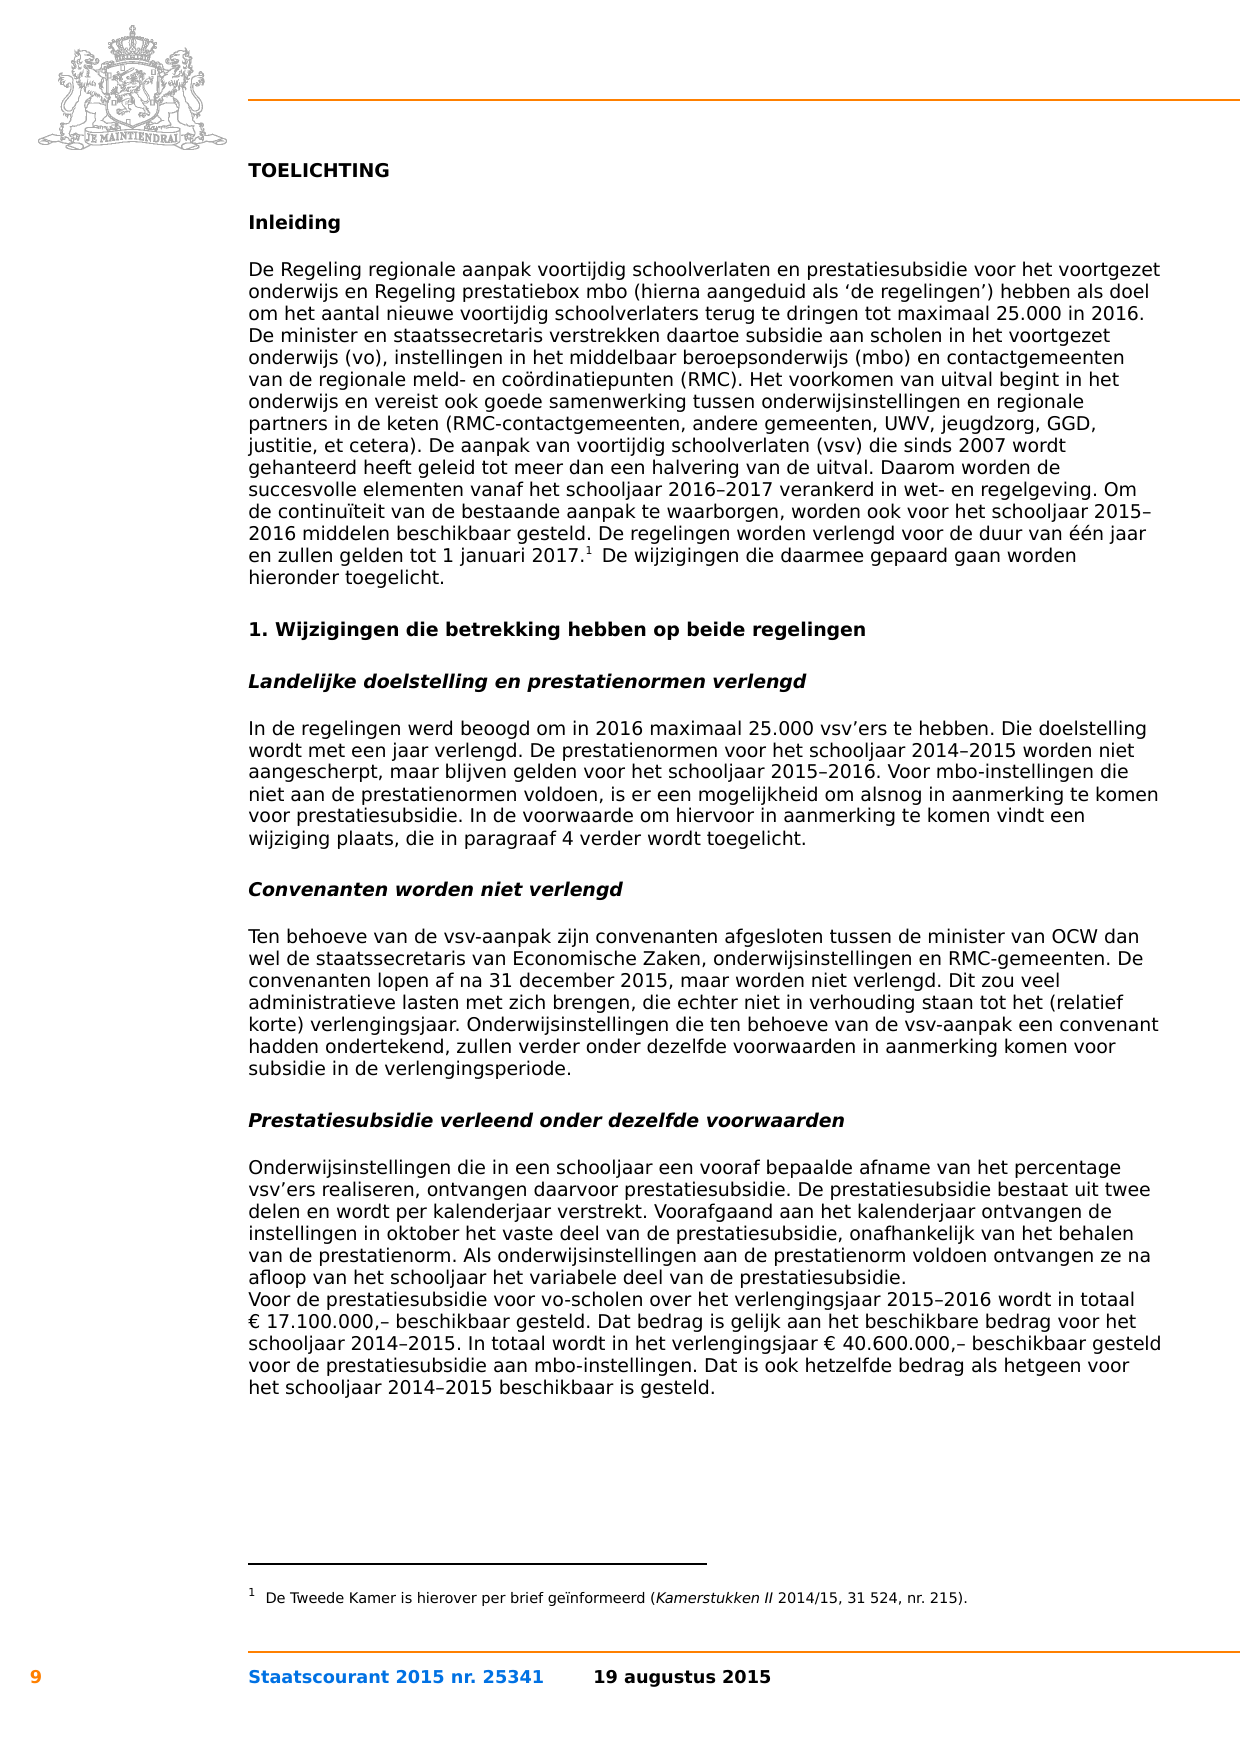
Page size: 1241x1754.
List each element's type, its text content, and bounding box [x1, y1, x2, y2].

text In de regelingen werd beoogd om in 2016 maximaal 25.000 vsv’ers te hebben. Die doelstelling wordt met een jaar verlengd. De prestatienormen voor het schooljaar 2014–2015 worden niet aangescherpt, maar blijven gelden voor het schooljaar 2015–2016. Voor mbo-instellingen die niet aan de prestatienormen voldoen, is er een mogelijkheid om alsnog in aanmerking te komen voor prestatiesubsidie. In de voorwaarde om hiervoor in aanmerking te komen vindt een wijziging plaats, die in paragraaf 4 verder wordt toegelicht. [248, 717, 1163, 849]
text Onderwijsinstellingen die in een schooljaar een vooraf bepaalde afname van het percentage vsv’ers realiseren, ontvangen daarvoor prestatiesubsidie. De prestatiesubsidie bestaat uit twee delen en wordt per kalenderjaar verstrekt. Voorafgaand aan het kalenderjaar ontvangen de instellingen in oktober het vaste deel van de prestatiesubsidie, onafhankelijk van het behalen van de prestatienorm. Als onderwijsinstellingen aan de prestatienorm voldoen ontvangen ze na afloop van het schooljaar het variabele deel van de prestatiesubsidie. [248, 1157, 1163, 1289]
text Ten behoeve van de vsv-aanpak zijn convenanten afgesloten tussen de minister van OCW dan wel de staatssecretaris van Economische Zaken, onderwijsinstellingen en RMC-gemeenten. De convenanten lopen af na 31 december 2015, maar worden niet verlengd. Dit zou veel administratieve lasten met zich brengen, die echter niet in verhouding staan tot het (relatief korte) verlengingsjaar. Onderwijsinstellingen die ten behoeve van de vsv-aanpak een convenant hadden ondertekend, zullen verder onder dezelfde voorwaarden in aanmerking komen voor subsidie in de verlengingsperiode. [248, 926, 1163, 1080]
subtitle Prestatiesubsidie verleend onder dezelfde voorwaarden [248, 1110, 1163, 1132]
picture [38, 25, 227, 150]
text Voor de prestatiesubsidie voor vo-scholen over het verlengingsjaar 2015–2016 wordt in totaal € 17.100.000,– beschikbaar gesteld. Dat bedrag is gelijk aan het beschikbare bedrag voor het schooljaar 2014–2015. In totaal wordt in het verlengingsjaar € 40.600.000,– beschikbaar gesteld voor de prestatiesubsidie aan mbo-instellingen. Dat is ook hetzelfde bedrag als hetgeen voor het schooljaar 2014–2015 beschikbaar is gesteld. [248, 1289, 1163, 1399]
text De Regeling regionale aanpak voortijdig schoolverlaten en prestatiesubsidie voor het voortgezet onderwijs en Regeling prestatiebox mbo (hierna aangeduid als ‘de regelingen’) hebben als doel om het aantal nieuwe voortijdig schoolverlaters terug te dringen tot maximaal 25.000 in 2016. De minister en staatssecretaris verstrekken daartoe subsidie aan scholen in het voortgezet onderwijs (vo), instellingen in het middelbaar beroepsonderwijs (mbo) en contactgemeenten van de regionale meld- en coördinatiepunten (RMC). Het voorkomen van uitval begint in het onderwijs en vereist ook goede samenwerking tussen onderwijsinstellingen en regionale partners in de keten (RMC-contactgemeenten, andere gemeenten, UWV, jeugdzorg, GGD, justitie, et cetera). De aanpak van voortijdig schoolverlaten (vsv) die sinds 2007 wordt gehanteerd heeft geleid tot meer dan een halvering van de uitval. Daarom worden de succesvolle elementen vanaf het schooljaar 2016–2017 verankerd in wet- en regelgeving. Om de continuïteit van de bestaande aanpak te waarborgen, worden ook voor het schooljaar 2015–2016 middelen beschikbaar gesteld. De regelingen worden verlengd voor de duur van één jaar en zullen gelden tot 1 januari 2017. De wijzigingen die daarmee gepaard gaan worden hieronder toegelicht. [248, 259, 1163, 588]
subtitle TOELICHTING [248, 160, 1163, 182]
subtitle 1. Wijzigingen die betrekking hebben op beide regelingen [248, 618, 1163, 641]
subtitle Landelijke doelstelling en prestatienormen verlengd [248, 671, 1163, 692]
subtitle Inleiding [248, 212, 1163, 234]
subtitle Convenanten worden niet verlengd [248, 879, 1163, 901]
text De Tweede Kamer is hierover per brief geïnformeerd (Kamerstukken II 2014/15, 31 524, nr. 215). [248, 1586, 1163, 1608]
